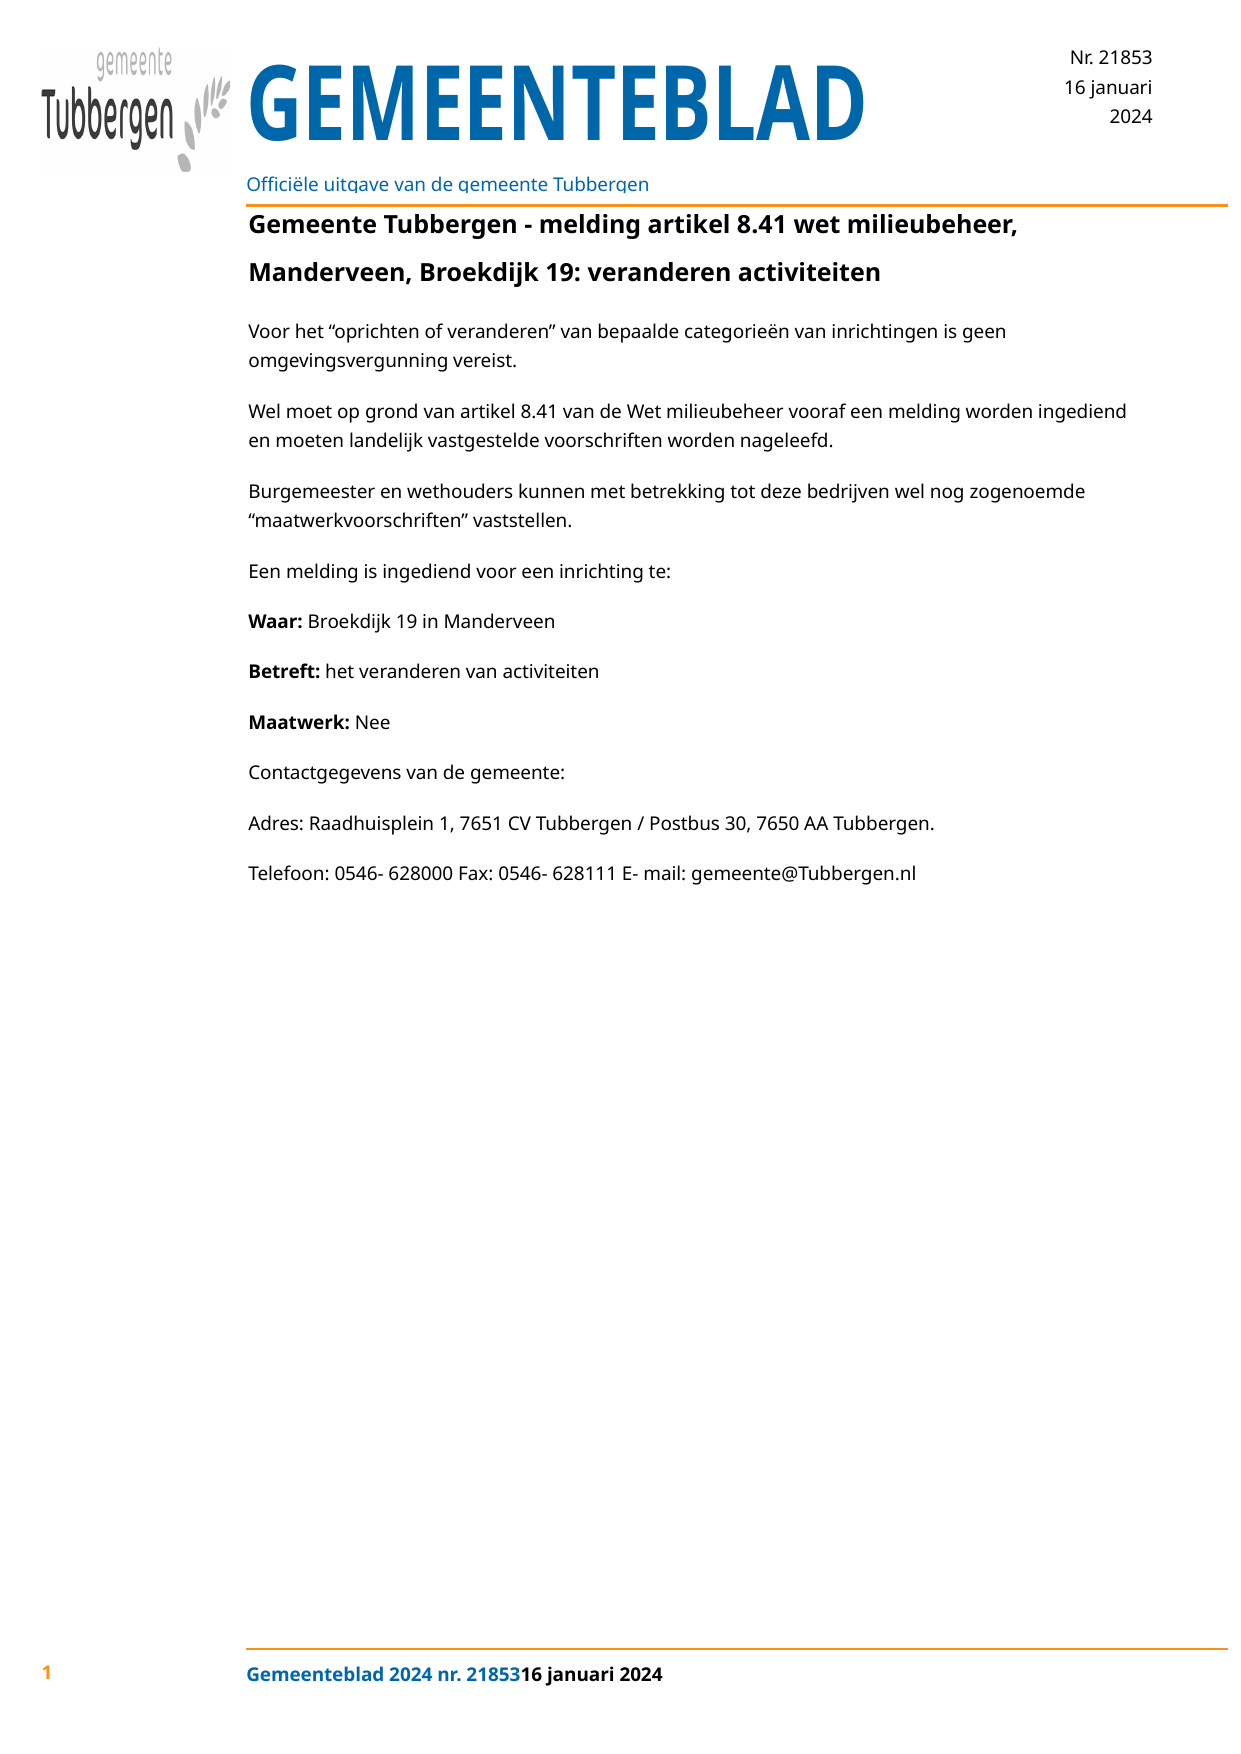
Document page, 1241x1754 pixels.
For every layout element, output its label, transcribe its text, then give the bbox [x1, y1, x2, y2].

text Betreft: het veranderen van activiteiten [248, 659, 1152, 684]
text Adres: Raadhuisplein 1, 7651 CV Tubbergen / Postbus 30, 7650 AA Tubbergen. [248, 810, 1152, 836]
text Een melding is ingediend voor een inrichting te: [248, 558, 1152, 584]
text Contactgegevens van de gemeente: [248, 759, 1152, 785]
text Burgemeester en wethouders kunnen met betrekking tot deze bedrijven wel nog zogenoemde “maatwerkvoorschriften” vaststellen. [248, 478, 1152, 533]
text Telefoon: 0546- 628000 Fax: 0546- 628111 E- mail: gemeente@Tubbergen.nl [248, 860, 1152, 886]
text Gemeente Tubbergen - melding artikel 8.41 wet milieubeheer, Manderveen, Broekdijk 19: veranderen activiteiten [248, 207, 1152, 288]
picture [41, 47, 231, 172]
text Maatwerk: Nee [248, 709, 1152, 735]
text Voor het “oprichten of veranderen” van bepaalde categorieën van inrichtingen is geen omgevingsvergunning vereist. [248, 318, 1152, 373]
text Wel moet op grond van artikel 8.41 van de Wet milieubeheer vooraf een melding worden ingediend en moeten landelijk vastgestelde voorschriften worden nageleefd. [248, 398, 1152, 453]
text Waar: Broekdijk 19 in Manderveen [248, 608, 1152, 634]
